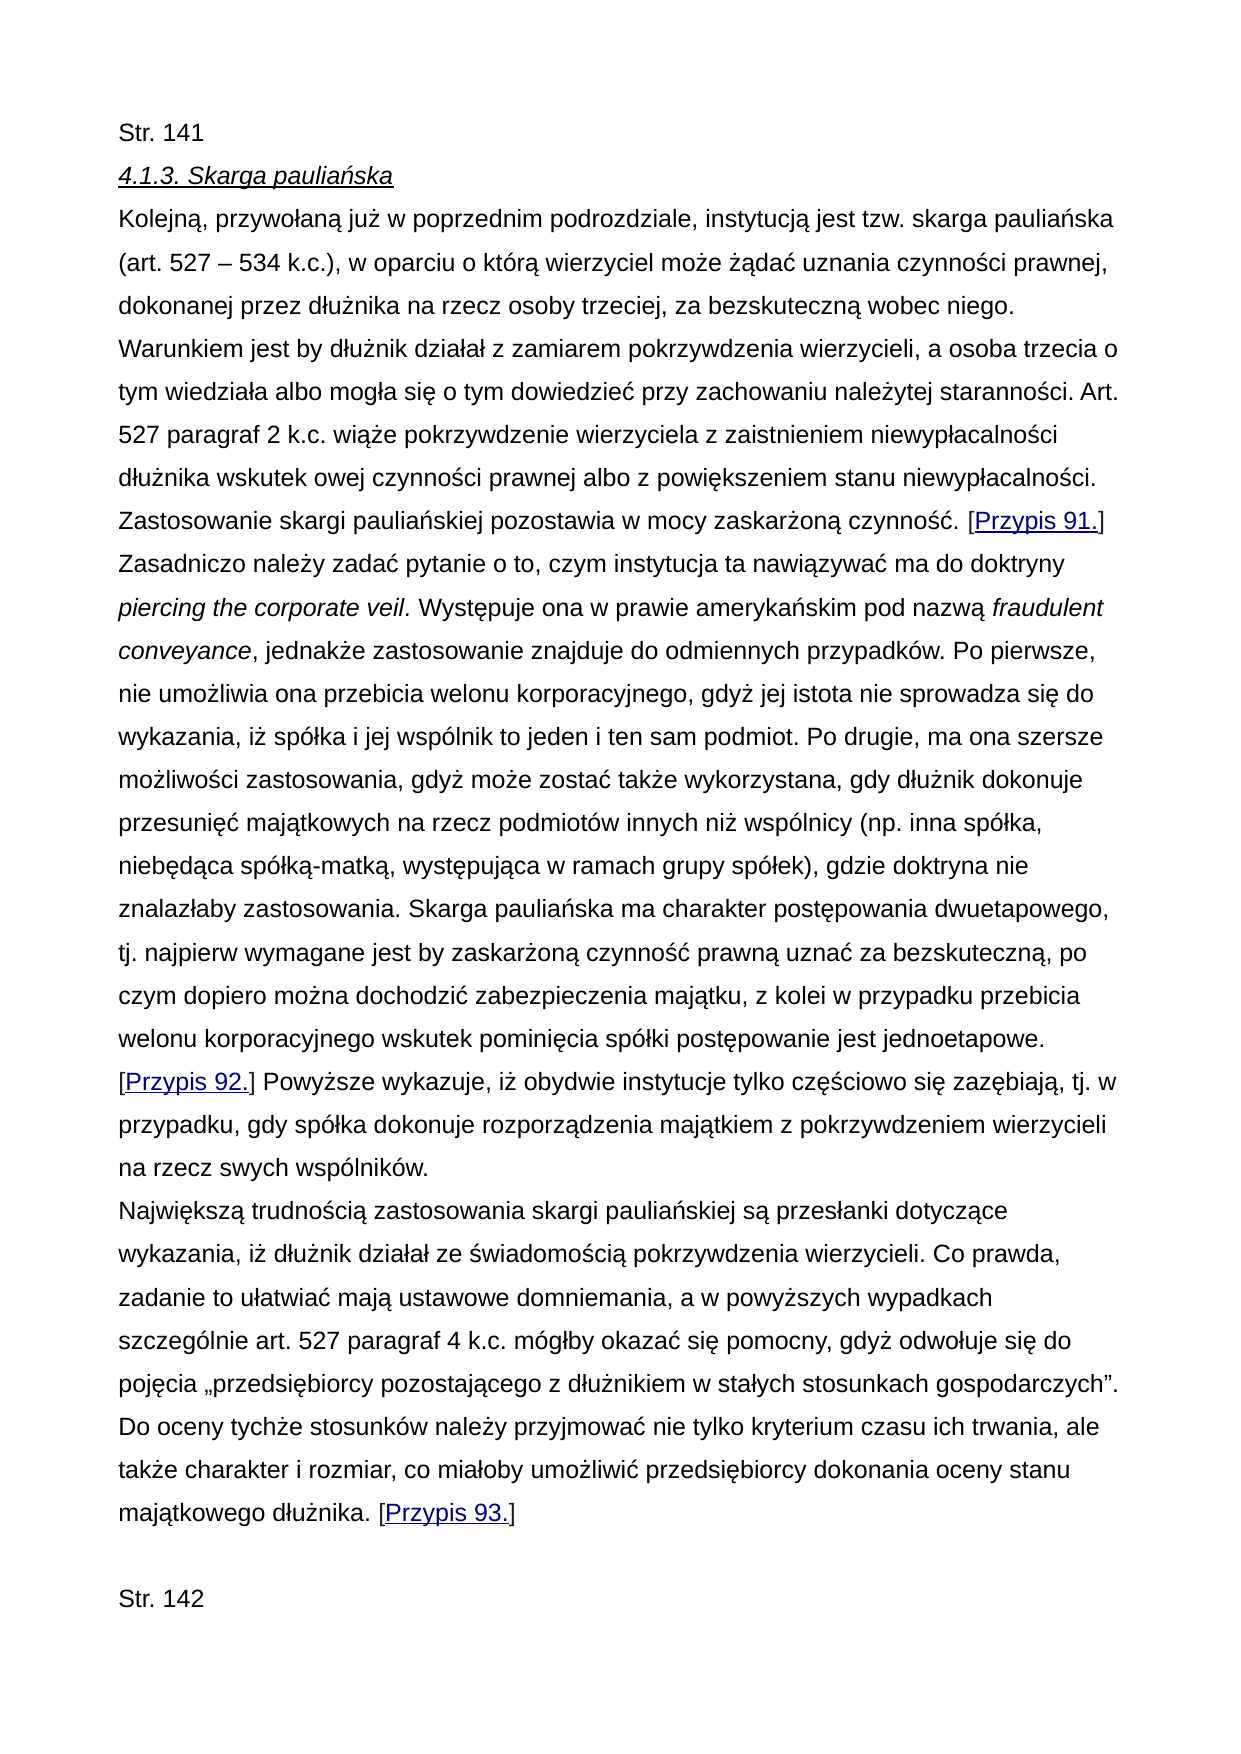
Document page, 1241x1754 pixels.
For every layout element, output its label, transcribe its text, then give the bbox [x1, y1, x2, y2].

text Str. 141 [118, 118, 1122, 147]
text Kolejną, przywołaną już w poprzednim podrozdziale, instytucją jest tzw. skarga pauliańska (art. 527 – 534 k.c.), w oparciu o którą wierzyciel może żądać uznania czynności prawnej, dokonanej przez dłużnika na rzecz osoby trzeciej, za bezskuteczną wobec niego. Warunkiem jest by dłużnik działał z zamiarem pokrzywdzenia wierzycieli, a osoba trzecia o tym wiedziała albo mogła się o tym dowiedzieć przy zachowaniu należytej staranności. Art. 527 paragraf 2 k.c. wiąże pokrzywdzenie wierzyciela z zaistnieniem niewypłacalności dłużnika wskutek owej czynności prawnej albo z powiększeniem stanu niewypłacalności. Zastosowanie skargi pauliańskiej pozostawia w mocy zaskarżoną czynność. [Przypis 91.] [118, 204, 1122, 535]
text Zasadniczo należy zadać pytanie o to, czym instytucja ta nawiązywać ma do doktryny piercing the corporate veil. Występuje ona w prawie amerykańskim pod nazwą fraudulent conveyance, jednakże zastosowanie znajduje do odmiennych przypadków. Po pierwsze, nie umożliwia ona przebicia welonu korporacyjnego, gdyż jej istota nie sprowadza się do wykazania, iż spółka i jej wspólnik to jeden i ten sam podmiot. Po drugie, ma ona szersze możliwości zastosowania, gdyż może zostać także wykorzystana, gdy dłużnik dokonuje przesunięć majątkowych na rzecz podmiotów innych niż wspólnicy (np. inna spółka, niebędąca spółką-matką, występująca w ramach grupy spółek), gdzie doktryna nie znalazłaby zastosowania. Skarga pauliańska ma charakter postępowania dwuetapowego, tj. najpierw wymagane jest by zaskarżoną czynność prawną uznać za bezskuteczną, po czym dopiero można dochodzić zabezpieczenia majątku, z kolei w przypadku przebicia welonu korporacyjnego wskutek pominięcia spółki postępowanie jest jednoetapowe. [Przypis 92.] Powyższe wykazuje, iż obydwie instytucje tylko częściowo się zazębiają, tj. w przypadku, gdy spółka dokonuje rozporządzenia majątkiem z pokrzywdzeniem wierzycieli na rzecz swych wspólników. [118, 549, 1122, 1182]
text Największą trudnością zastosowania skargi pauliańskiej są przesłanki dotyczące wykazania, iż dłużnik działał ze świadomością pokrzywdzenia wierzycieli. Co prawda, zadanie to ułatwiać mają ustawowe domniemania, a w powyższych wypadkach szczególnie art. 527 paragraf 4 k.c. mógłby okazać się pomocny, gdyż odwołuje się do pojęcia „przedsiębiorcy pozostającego z dłużnikiem w stałych stosunkach gospodarczych”. Do oceny tychże stosunków należy przyjmować nie tylko kryterium czasu ich trwania, ale także charakter i rozmiar, co miałoby umożliwić przedsiębiorcy dokonania oceny stanu majątkowego dłużnika. [Przypis 93.] [118, 1196, 1122, 1527]
text Str. 142 [118, 1584, 1122, 1613]
subtitle 4.1.3. Skarga pauliańska [118, 161, 1122, 190]
